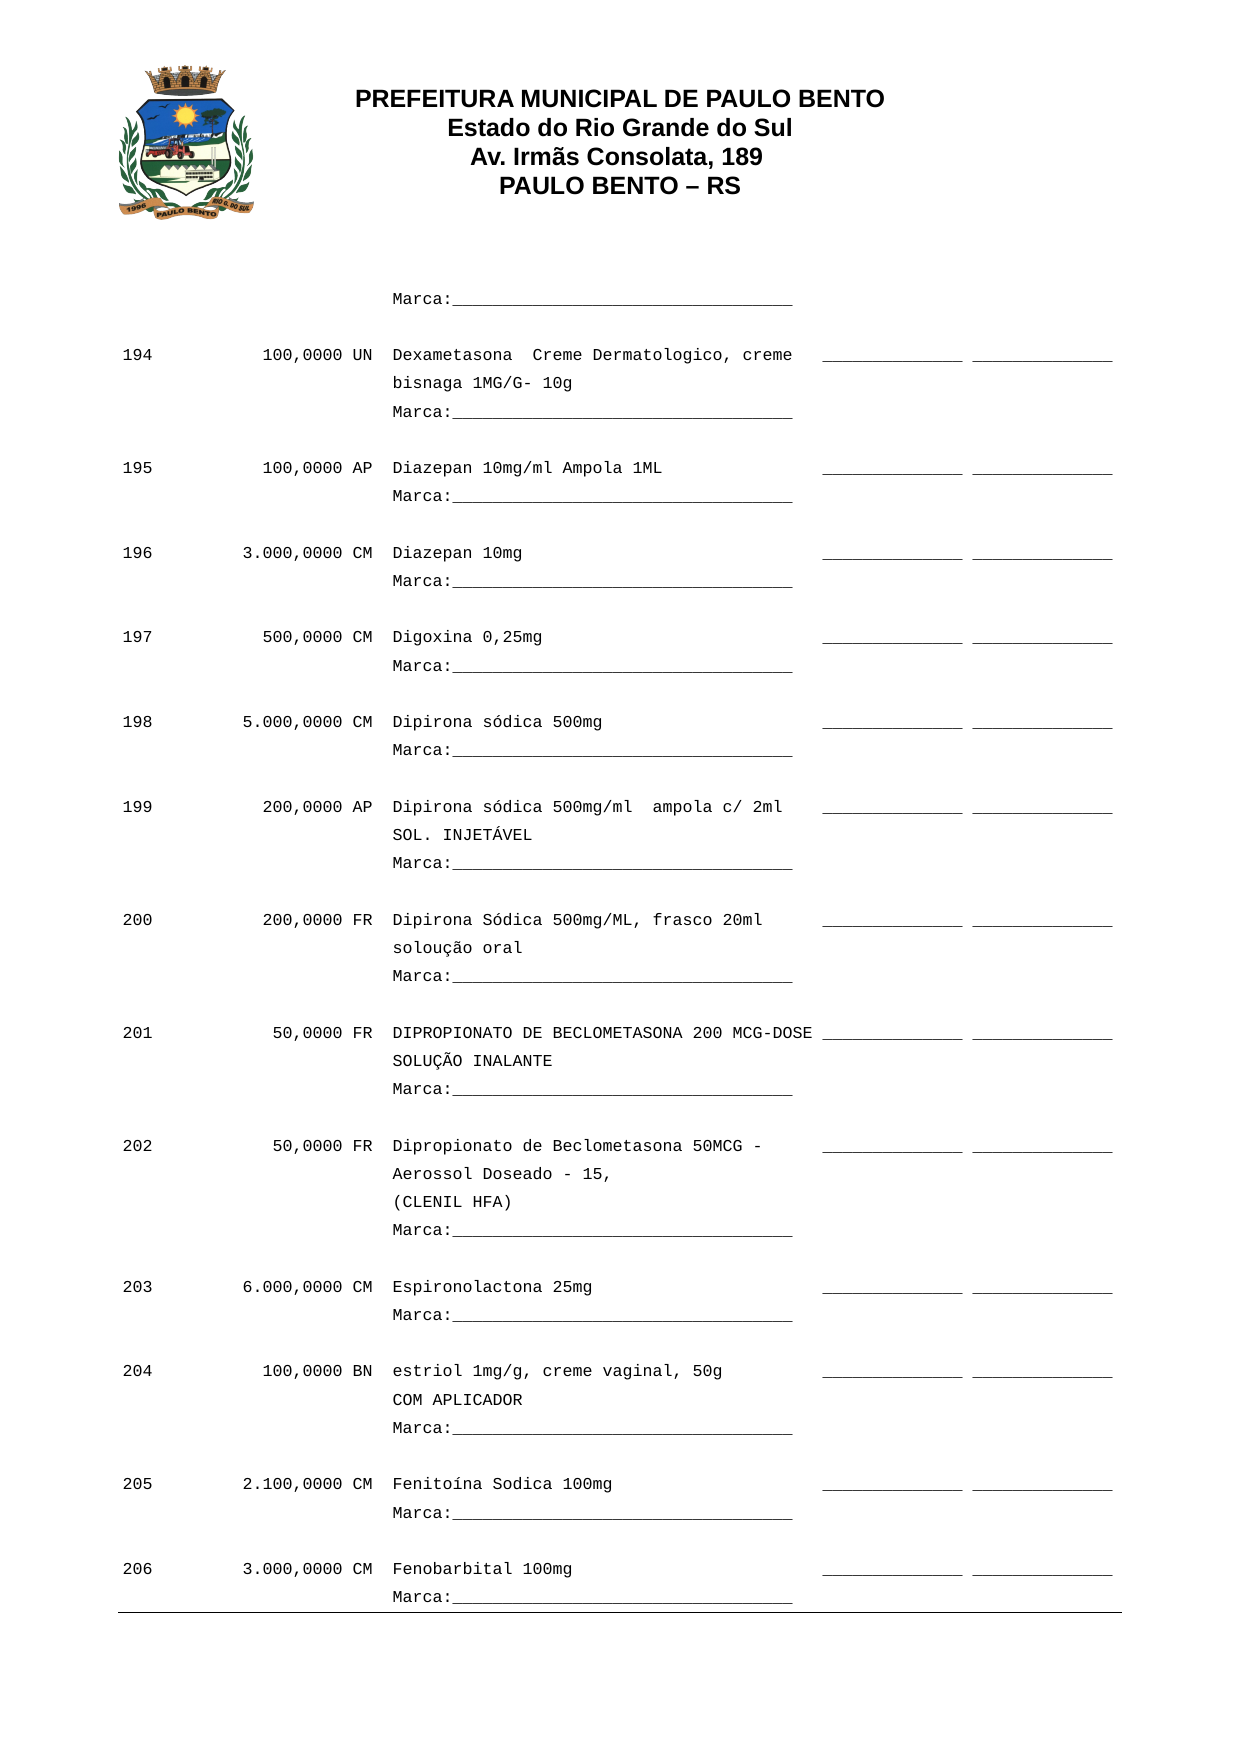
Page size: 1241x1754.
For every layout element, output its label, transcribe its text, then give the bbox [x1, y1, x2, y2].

text Marca:__________________________________ 194 100,0000 UN Dexametasona Creme Dermatologico, creme ______________ ______________ bisnaga 1MG/G- 10g Marca:__________________________________ 195 100,0000 AP Diazepan 10mg/ml Ampola 1ML ______________ ______________ Marca:__________________________________ 196 3.000,0000 CM Diazepan 10mg ______________ ______________ Marca:__________________________________ 197 500,0000 CM Digoxina 0,25mg ______________ ______________ Marca:__________________________________ 198 5.000,0000 CM Dipirona sódica 500mg ______________ ______________ Marca:__________________________________ 199 200,0000 AP Dipirona sódica 500mg/ml ampola c/ 2ml ______________ ______________ SOL. INJETÁVEL Marca:__________________________________ 200 200,0000 FR Dipirona Sódica 500mg/ML, frasco 20ml ______________ ______________ soloução oral Marca:__________________________________ 201 50,0000 FR DIPROPIONATO DE BECLOMETASONA 200 MCG-DOSE ______________ ______________ SOLUÇÃO INALANTE Marca:__________________________________ 202 50,0000 FR Dipropionato de Beclometasona 50MCG - ______________ ______________ Aerossol Doseado - 15, (CLENIL HFA) Marca:__________________________________ 203 6.000,0000 CM Espironolactona 25mg ______________ ______________ Marca:__________________________________ 204 100,0000 BN estriol 1mg/g, creme vaginal, 50g ______________ ______________ COM APLICADOR Marca:__________________________________ 205 2.100,0000 CM Fenitoína Sodica 100mg ______________ ______________ Marca:__________________________________ 206 3.000,0000 CM Fenobarbital 100mg ______________ ______________ Marca:__________________________________ [118, 286, 1122, 1612]
picture [118, 65, 254, 220]
